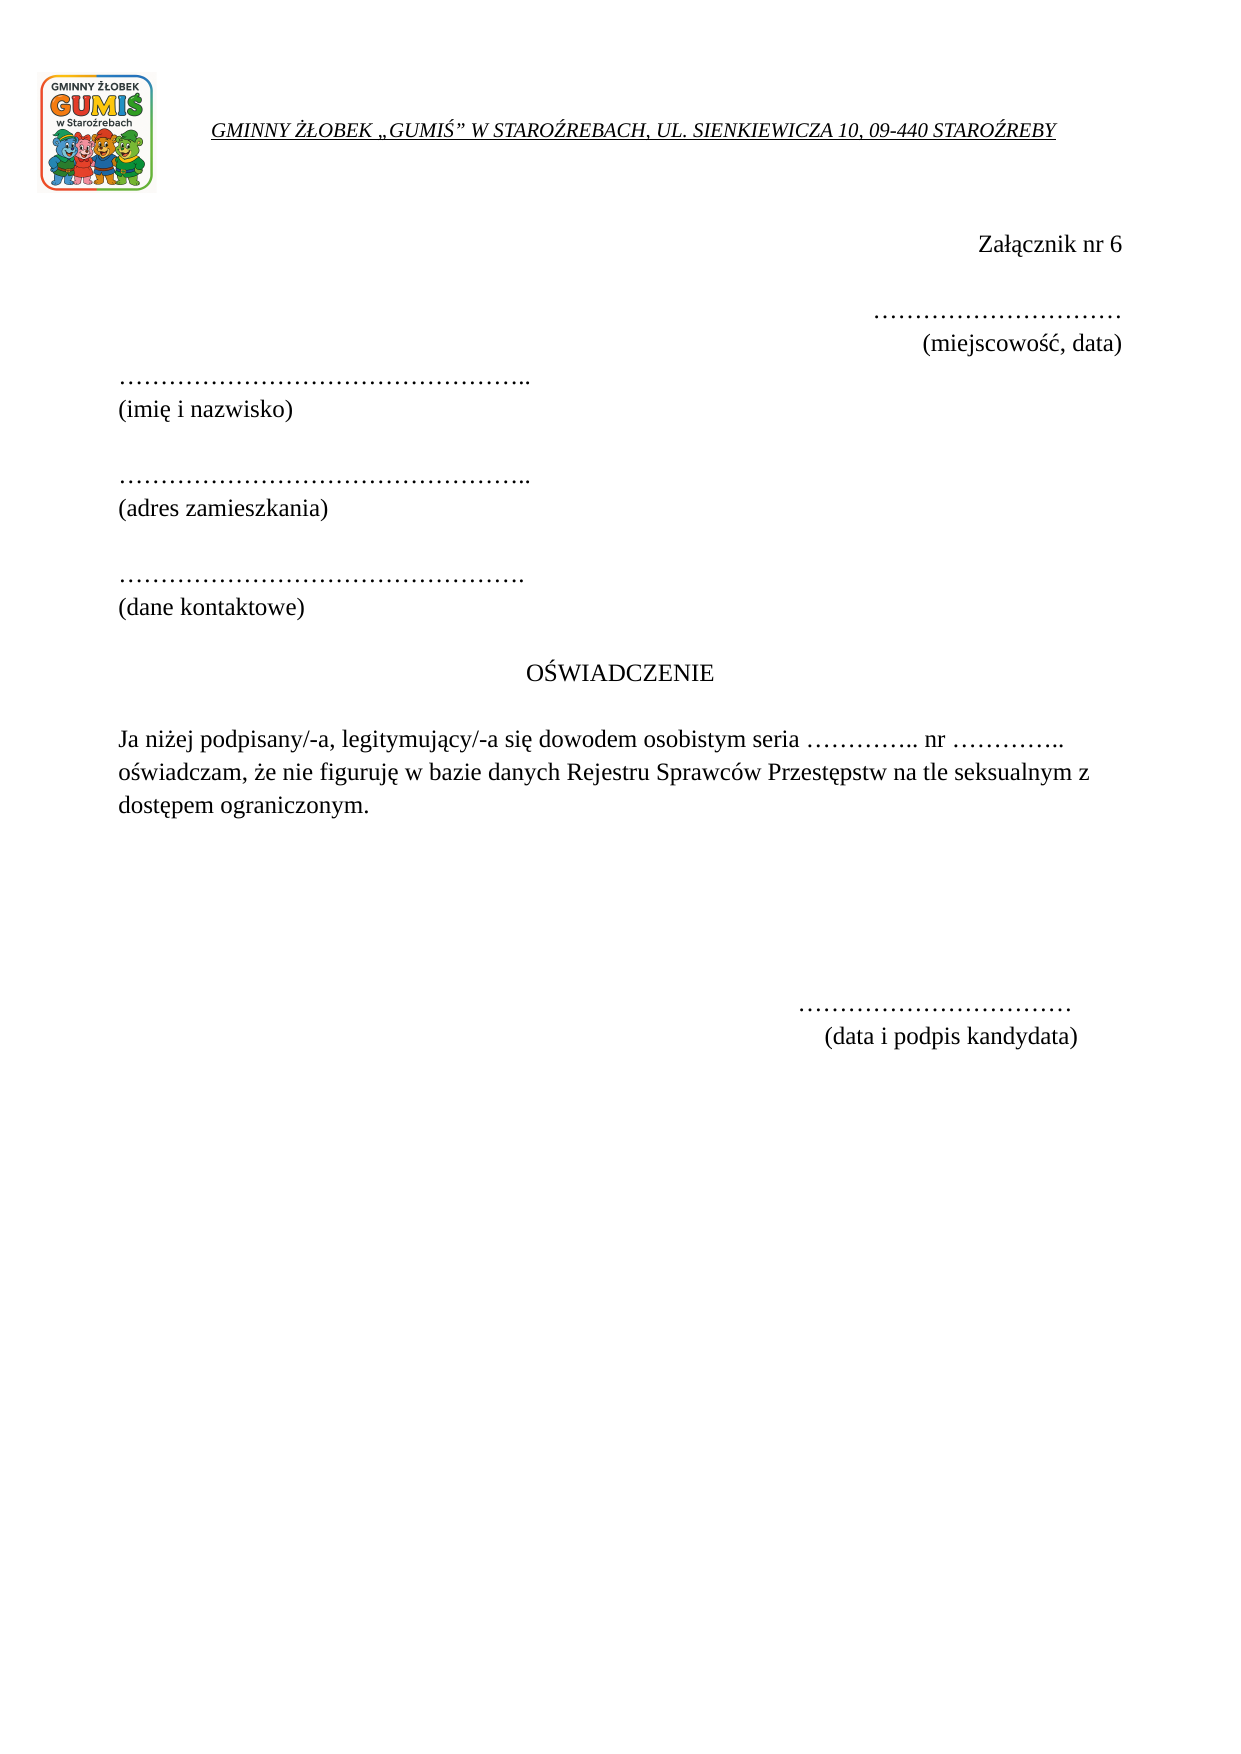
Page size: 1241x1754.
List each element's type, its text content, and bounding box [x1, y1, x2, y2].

text (data i podpis kandydata) [118, 1021, 1122, 1050]
text …………………………… [118, 988, 1122, 1017]
picture [37, 72, 157, 193]
text (miejscowość, data) [118, 328, 1122, 357]
text ………………………………………….. [118, 361, 1122, 389]
text (imię i nazwisko) [118, 394, 1122, 423]
text (dane kontaktowe) [118, 592, 1122, 621]
text OŚWIADCZENIE [118, 658, 1122, 687]
text (adres zamieszkania) [118, 493, 1122, 522]
text ………………………… [118, 295, 1122, 323]
text Ja niżej podpisany/-a, legitymujący/-a się dowodem osobistym seria ………….. nr ………….. oświadczam, że nie figuruję w bazie danych Rejestru Sprawców Przestępstw na tle seksualnym z dostępem ograniczonym. [118, 724, 1122, 819]
text …………………………………………. [118, 559, 1122, 588]
text ………………………………………….. [118, 460, 1122, 489]
text Załącznik nr 6 [118, 229, 1122, 257]
